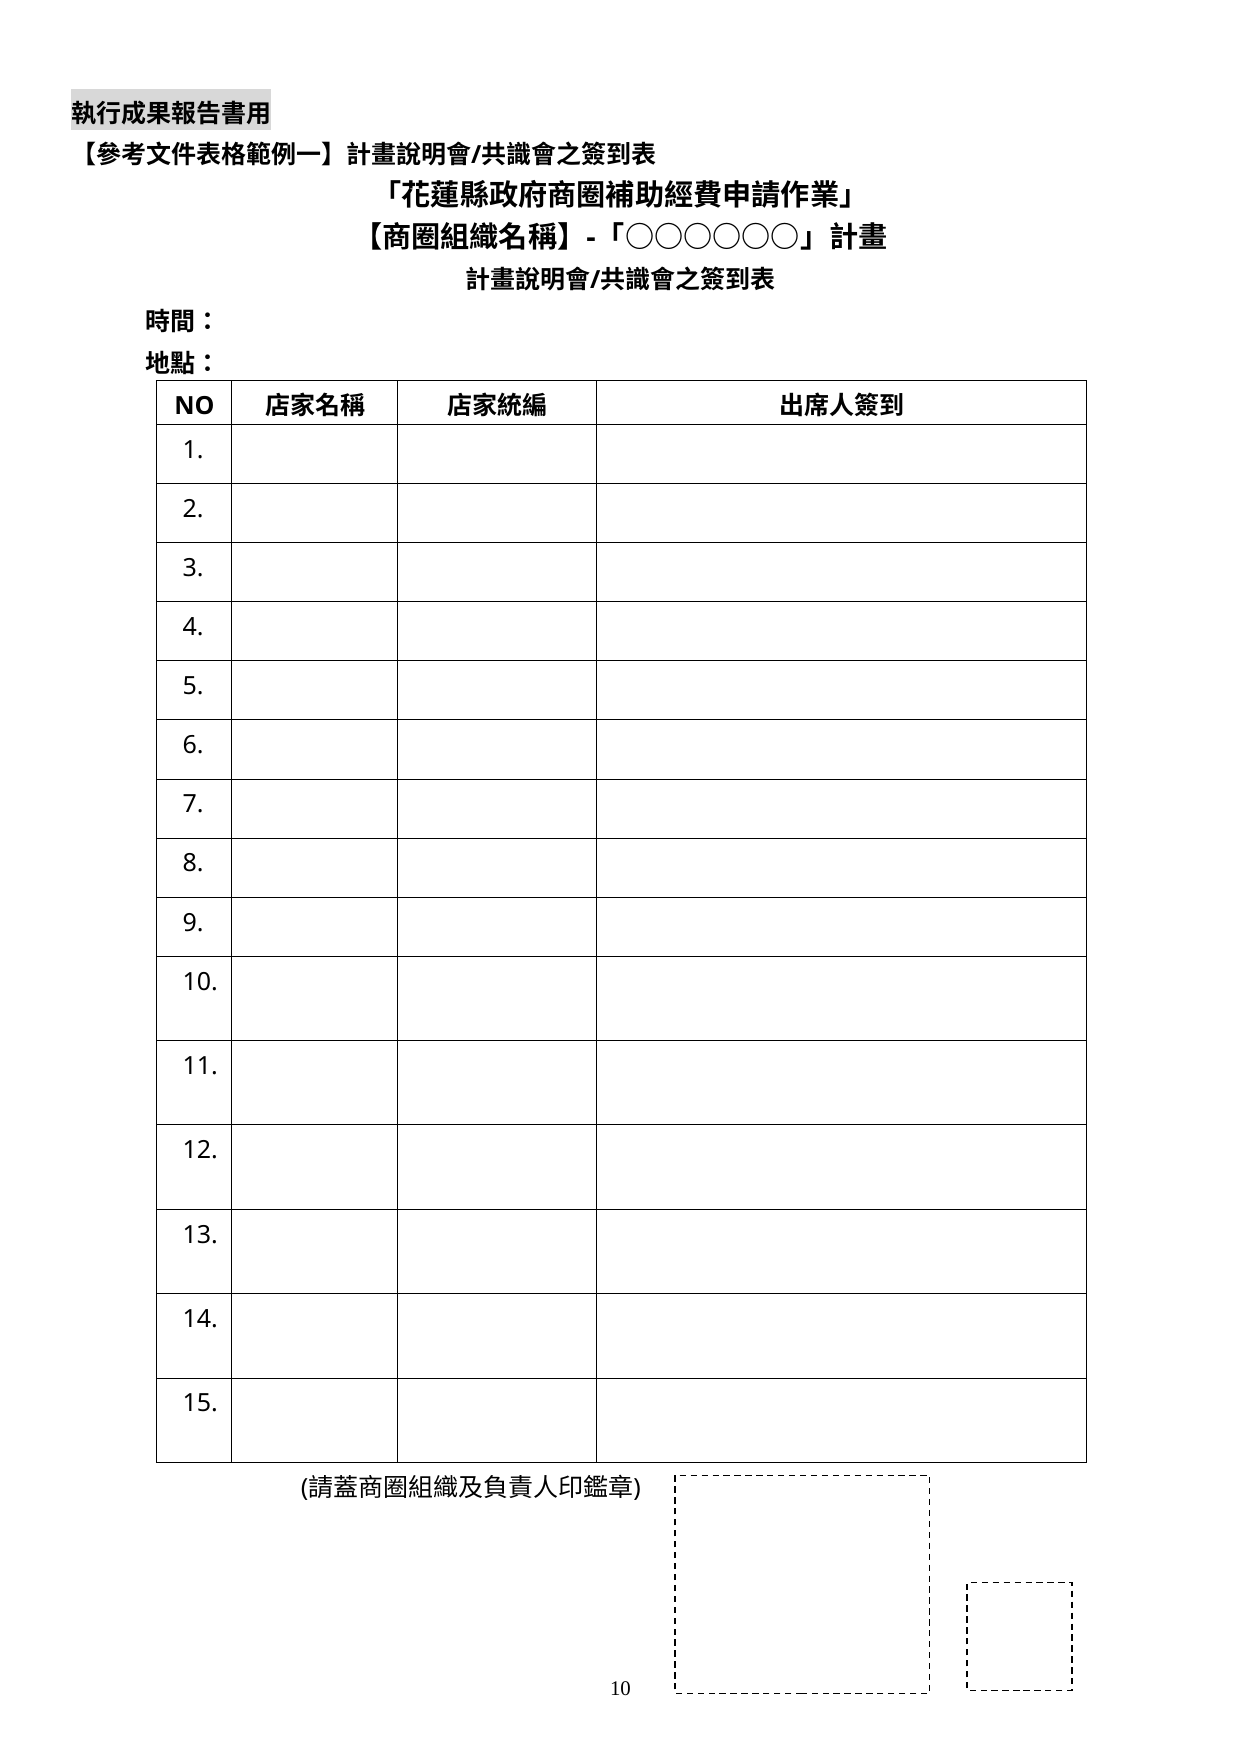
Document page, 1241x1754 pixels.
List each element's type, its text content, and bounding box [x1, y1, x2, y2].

table_cell [157, 898, 231, 956]
table_cell [232, 661, 397, 719]
text 計畫說明會/共識會之簽到表 [71, 255, 1169, 297]
table_cell [232, 720, 397, 778]
table_cell [597, 1125, 1086, 1209]
table_cell [597, 898, 1086, 956]
table_cell [398, 780, 596, 837]
table_cell [597, 720, 1086, 778]
table_cell [398, 1125, 596, 1209]
table_cell [398, 720, 596, 778]
text 「花蓮縣政府商圈補助經費申請作業」 [71, 172, 1169, 214]
table_cell [232, 484, 397, 542]
table_cell [398, 1041, 596, 1124]
table_cell [398, 602, 596, 660]
table_cell [157, 957, 231, 1040]
table_cell [398, 898, 596, 956]
table_cell [157, 602, 231, 660]
table_cell [157, 543, 231, 601]
table_cell [597, 425, 1086, 483]
table_cell [597, 543, 1086, 601]
table_header 店家名稱 [232, 381, 397, 424]
table_cell [157, 1210, 231, 1293]
table_cell [232, 1294, 397, 1377]
table_cell [157, 661, 231, 719]
table_header NO [157, 381, 231, 424]
table_cell [597, 1379, 1086, 1462]
table_cell [597, 1294, 1086, 1377]
table_cell [398, 1210, 596, 1293]
table_cell [157, 720, 231, 778]
table_cell [232, 898, 397, 956]
table_cell [597, 1210, 1086, 1293]
table_cell [398, 1294, 596, 1377]
table_cell [597, 957, 1086, 1040]
table_header 店家統編 [398, 381, 596, 424]
table_cell [232, 425, 397, 483]
text 時間： [71, 297, 1169, 339]
table_header 出席人簽到 [597, 381, 1086, 424]
table_cell [232, 1379, 397, 1462]
table_cell [157, 1041, 231, 1124]
table_cell [232, 1210, 397, 1293]
table_cell [232, 602, 397, 660]
table_cell [398, 543, 596, 601]
table_cell [157, 839, 231, 897]
table_cell [597, 1041, 1086, 1124]
text 執行成果報告書用 [71, 89, 1169, 130]
table_cell [157, 1294, 231, 1377]
text 【參考文件表格範例一】計畫說明會/共識會之簽到表 [71, 130, 1169, 172]
table_cell [157, 425, 231, 483]
table_cell [597, 484, 1086, 542]
text (請蓋商圈組織及負責人印鑑章) [71, 1463, 1169, 1504]
text 地點： [71, 339, 1169, 380]
table_cell [232, 839, 397, 897]
table_cell [398, 957, 596, 1040]
table_cell [597, 661, 1086, 719]
text 【商圈組織名稱】-「○○○○○○」計畫 [71, 214, 1169, 255]
table_cell [157, 780, 231, 837]
table_cell [597, 839, 1086, 897]
table_cell [232, 1125, 397, 1209]
table_cell [398, 425, 596, 483]
table_cell [232, 543, 397, 601]
table_cell [232, 957, 397, 1040]
table_cell [157, 484, 231, 542]
table_cell [398, 484, 596, 542]
table_cell [597, 602, 1086, 660]
table_cell [597, 780, 1086, 837]
table_cell [157, 1379, 231, 1462]
table_cell [232, 780, 397, 837]
table_cell [398, 661, 596, 719]
table_cell [232, 1041, 397, 1124]
table_cell [157, 1125, 231, 1209]
table_cell [398, 839, 596, 897]
table_cell [398, 1379, 596, 1462]
